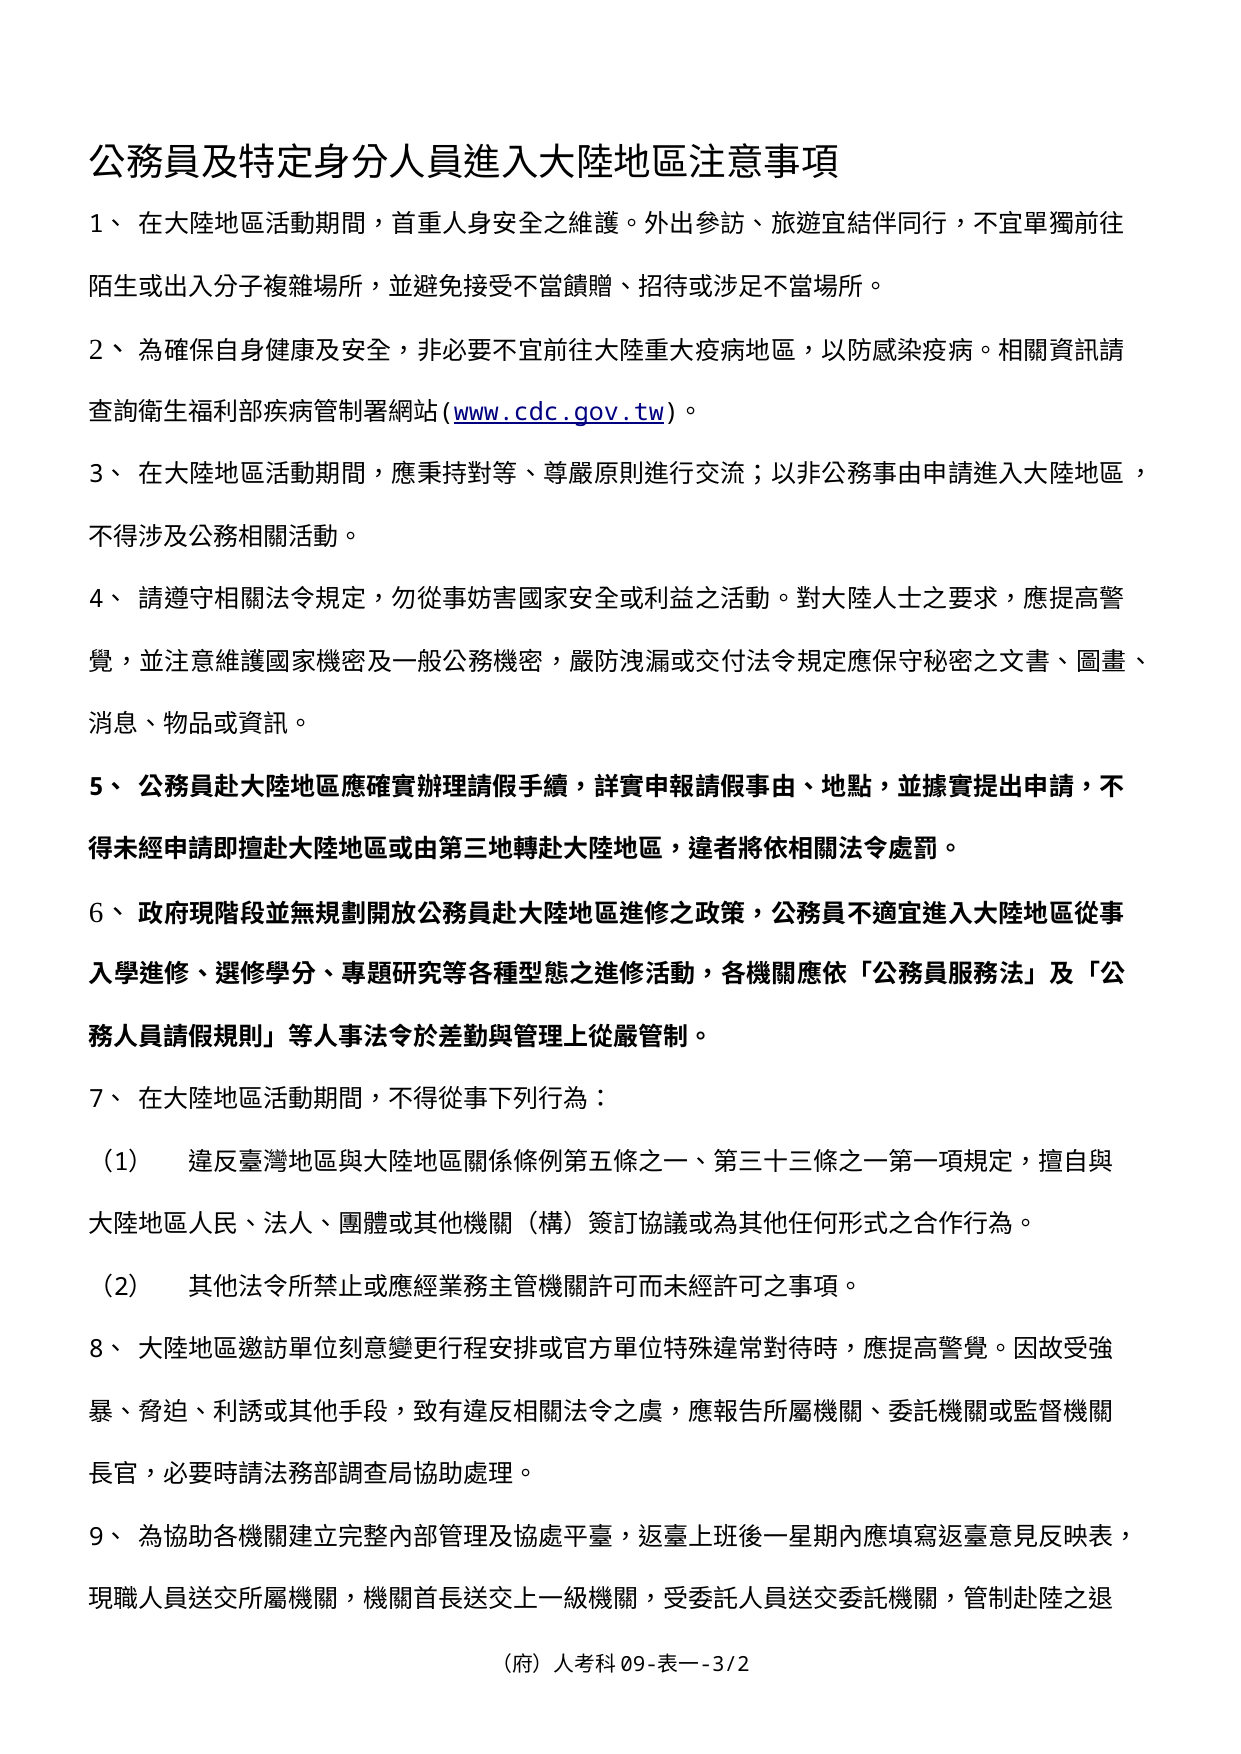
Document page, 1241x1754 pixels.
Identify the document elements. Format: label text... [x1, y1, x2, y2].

list 在大陸地區活動期間，首重人身安全之維護。外出參訪、旅遊宜結伴同行，不宜單獨前往陌生或出入分子複雜場所，並避免接受不當饋贈、招待或涉足不當場所。 [89, 180, 1128, 305]
text 公務員及特定身分人員進入大陸地區注意事項 [89, 118, 1152, 180]
list 大陸地區邀訪單位刻意變更行程安排或官方單位特殊違常對待時，應提高警覺。因故受強暴、脅迫、利誘或其他手段，致有違反相關法令之虞，應報告所屬機關、委託機關或監督機關長官，必要時請法務部調查局協助處理。 [89, 1305, 1128, 1493]
list 在大陸地區活動期間，應秉持對等、尊嚴原則進行交流；以非公務事由申請進入大陸地區，不得涉及公務相關活動。 [89, 430, 1128, 555]
list 為協助各機關建立完整內部管理及協處平臺，返臺上班後一星期內應填寫返臺意見反映表，現職人員送交所屬機關，機關首長送交上一級機關，受委託人員送交委託機關，管制赴陸之退離職人員及縣（市）長送交內政部移民署，直轄市長送交行政院備查。 [89, 1493, 1128, 1618]
list 政府現階段並無規劃開放公務員赴大陸地區進修之政策，公務員不適宜進入大陸地區從事入學進修、選修學分、專題研究等各種型態之進修活動，各機關應依「公務員服務法」及「公務人員請假規則」等人事法令於差勤與管理上從嚴管制。 [89, 868, 1128, 1055]
list 為確保自身健康及安全，非必要不宜前往大陸重大疫病地區，以防感染疫病。相關資訊請查詢衛生福利部疾病管制署網站(www.cdc.gov.tw)。 [89, 305, 1128, 430]
list 請遵守相關法令規定，勿從事妨害國家安全或利益之活動。對大陸人士之要求，應提高警覺，並注意維護國家機密及一般公務機密，嚴防洩漏或交付法令規定應保守秘密之文書、圖畫、消息、物品或資訊。 [89, 555, 1128, 743]
list 違反臺灣地區與大陸地區關係條例第五條之一、第三十三條之一第一項規定，擅自與大陸地區人民、法人、團體或其他機關（構）簽訂協議或為其他任何形式之合作行為。 [89, 1118, 1128, 1243]
list 在大陸地區活動期間，不得從事下列行為： [89, 1055, 1128, 1118]
list 公務員赴大陸地區應確實辦理請假手續，詳實申報請假事由、地點，並據實提出申請，不得未經申請即擅赴大陸地區或由第三地轉赴大陸地區，違者將依相關法令處罰。 [89, 743, 1128, 868]
list 其他法令所禁止或應經業務主管機關許可而未經許可之事項。 [89, 1243, 1128, 1305]
